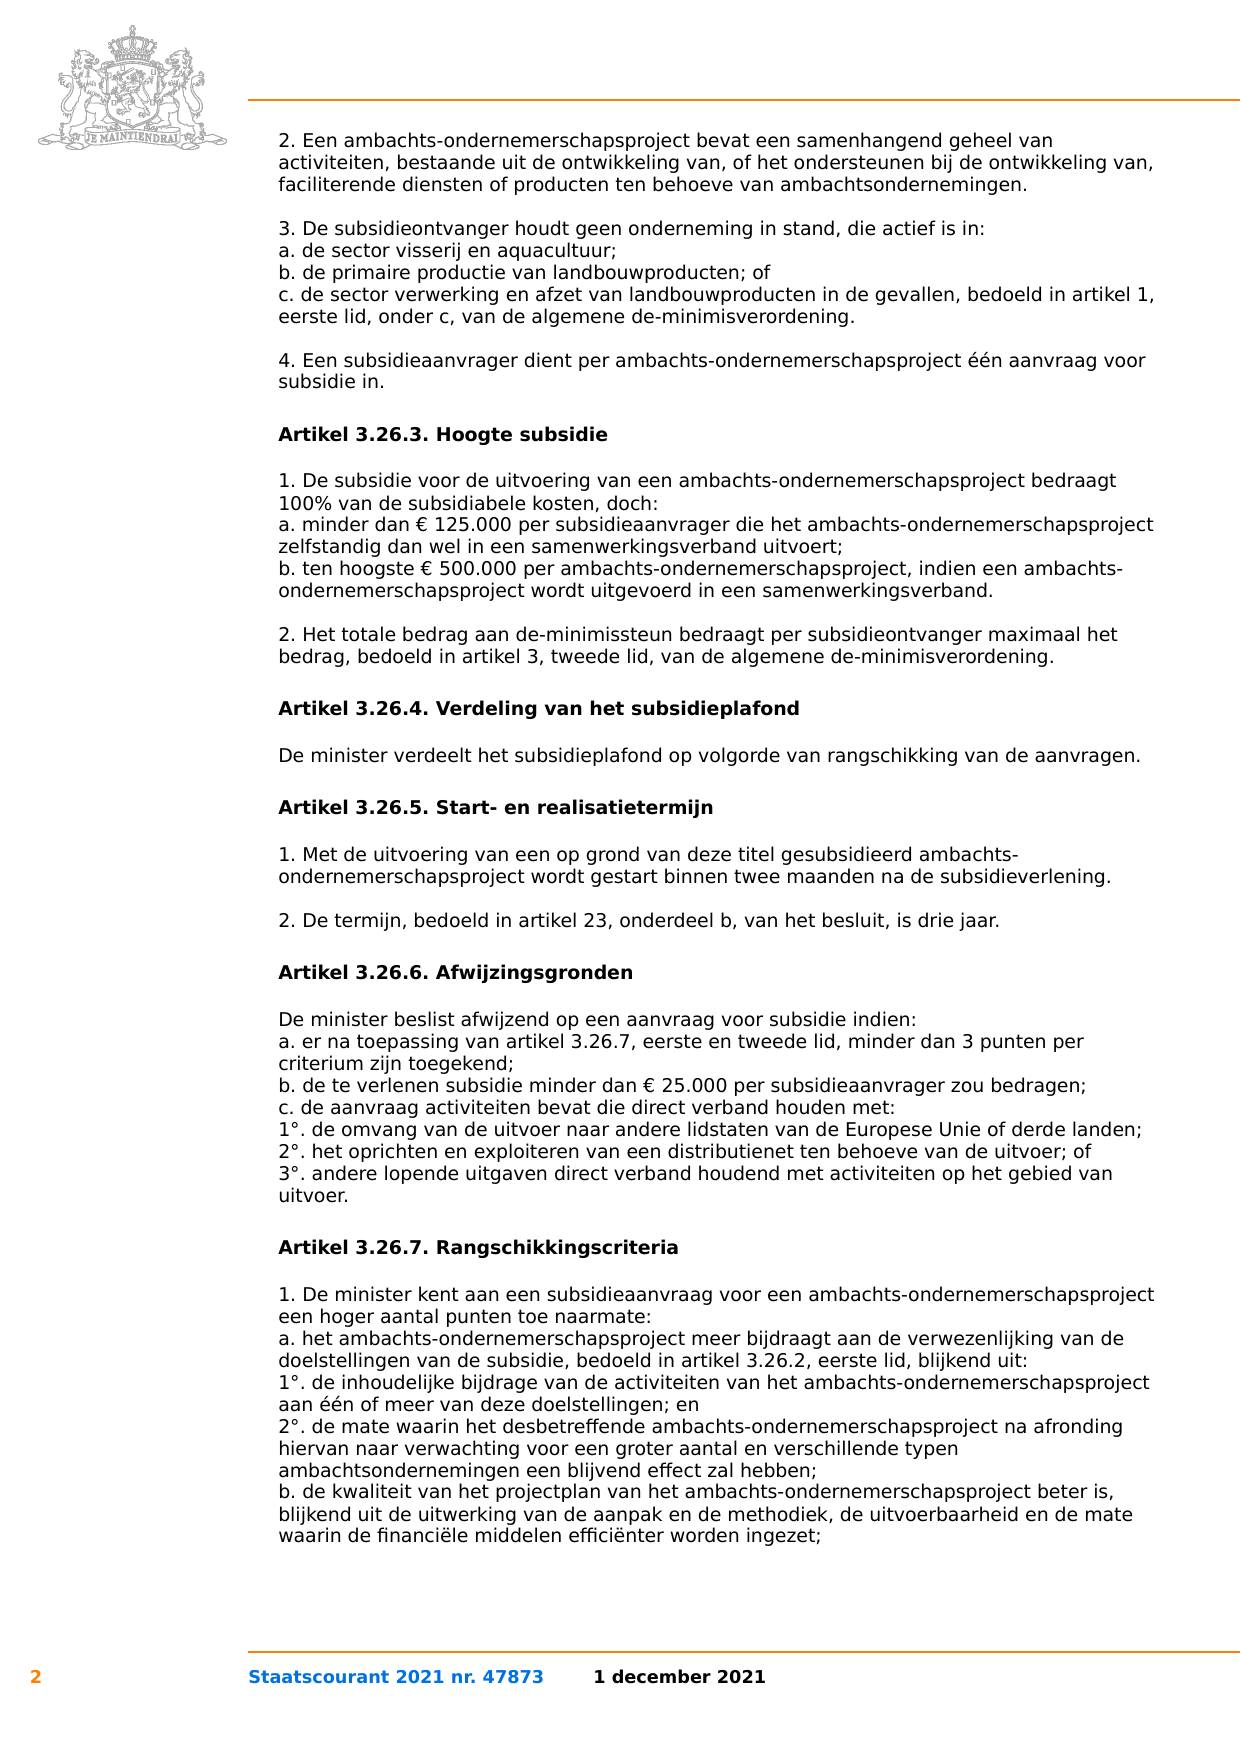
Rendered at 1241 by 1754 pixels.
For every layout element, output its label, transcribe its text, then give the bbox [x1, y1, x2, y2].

text c. de sector verwerking en afzet van landbouwproducten in de gevallen, bedoeld in artikel 1, eerste lid, onder c, van de algemene de-minimisverordening. [278, 284, 1163, 328]
text b. de primaire productie van landbouwproducten; of [278, 262, 1163, 284]
subtitle Artikel 3.26.7. Rangschikkingscriteria [278, 1237, 1163, 1259]
text b. de te verlenen subsidie minder dan € 25.000 per subsidieaanvrager zou bedragen; [278, 1075, 1163, 1097]
text a. de sector visserij en aquacultuur; [278, 240, 1163, 262]
text b. de kwaliteit van het projectplan van het ambachts-ondernemerschapsproject beter is, blijkend uit de uitwerking van de aanpak en de methodiek, de uitvoerbaarheid en de mate waarin de financiële middelen efficiënter worden ingezet; [278, 1481, 1163, 1547]
text 2°. het oprichten en exploiteren van een distributienet ten behoeve van de uitvoer; of [278, 1141, 1163, 1163]
text a. er na toepassing van artikel 3.26.7, eerste en tweede lid, minder dan 3 punten per criterium zijn toegekend; [278, 1031, 1163, 1075]
text 3°. andere lopende uitgaven direct verband houdend met activiteiten op het gebied van uitvoer. [278, 1163, 1163, 1207]
subtitle Artikel 3.26.5. Start- en realisatietermijn [278, 797, 1163, 819]
text De minister beslist afwijzend op een aanvraag voor subsidie indien: [278, 1009, 1163, 1031]
text De minister verdeelt het subsidieplafond op volgorde van rangschikking van de aanvragen. [278, 745, 1163, 767]
text 1°. de inhoudelijke bijdrage van de activiteiten van het ambachts-ondernemerschapsproject aan één of meer van deze doelstellingen; en [278, 1372, 1163, 1416]
subtitle Artikel 3.26.3. Hoogte subsidie [278, 423, 1163, 445]
text a. het ambachts-ondernemerschapsproject meer bijdraagt aan de verwezenlijking van de doelstellingen van de subsidie, bedoeld in artikel 3.26.2, eerste lid, blijkend uit: [278, 1328, 1163, 1372]
text 1. De minister kent aan een subsidieaanvraag voor een ambachts-ondernemerschapsproject een hoger aantal punten toe naarmate: [278, 1284, 1163, 1328]
text 3. De subsidieontvanger houdt geen onderneming in stand, die actief is in: [278, 218, 1163, 240]
text 2. Een ambachts-ondernemerschapsproject bevat een samenhangend geheel van activiteiten, bestaande uit de ontwikkeling van, of het ondersteunen bij de ontwikkeling van, faciliterende diensten of producten ten behoeve van ambachtsondernemingen. [278, 130, 1163, 196]
text 2. Het totale bedrag aan de-minimissteun bedraagt per subsidieontvanger maximaal het bedrag, bedoeld in artikel 3, tweede lid, van de algemene de-minimisverordening. [278, 624, 1163, 668]
text c. de aanvraag activiteiten bevat die direct verband houden met: [278, 1097, 1163, 1119]
subtitle Artikel 3.26.6. Afwijzingsgronden [278, 962, 1163, 984]
text 1. Met de uitvoering van een op grond van deze titel gesubsidieerd ambachts-ondernemerschapsproject wordt gestart binnen twee maanden na de subsidieverlening. [278, 844, 1163, 888]
text a. minder dan € 125.000 per subsidieaanvrager die het ambachts-ondernemerschapsproject zelfstandig dan wel in een samenwerkingsverband uitvoert; [278, 514, 1163, 558]
subtitle Artikel 3.26.4. Verdeling van het subsidieplafond [278, 698, 1163, 720]
text b. ten hoogste € 500.000 per ambachts-ondernemerschapsproject, indien een ambachts-ondernemerschapsproject wordt uitgevoerd in een samenwerkingsverband. [278, 558, 1163, 602]
text 1°. de omvang van de uitvoer naar andere lidstaten van de Europese Unie of derde landen; [278, 1119, 1163, 1141]
text 4. Een subsidieaanvrager dient per ambachts-ondernemerschapsproject één aanvraag voor subsidie in. [278, 349, 1163, 393]
text 1. De subsidie voor de uitvoering van een ambachts-ondernemerschapsproject bedraagt 100% van de subsidiabele kosten, doch: [278, 470, 1163, 514]
picture [38, 25, 227, 150]
text 2. De termijn, bedoeld in artikel 23, onderdeel b, van het besluit, is drie jaar. [278, 910, 1163, 932]
text 2°. de mate waarin het desbetreffende ambachts-ondernemerschapsproject na afronding hiervan naar verwachting voor een groter aantal en verschillende typen ambachtsondernemingen een blijvend effect zal hebben; [278, 1416, 1163, 1481]
